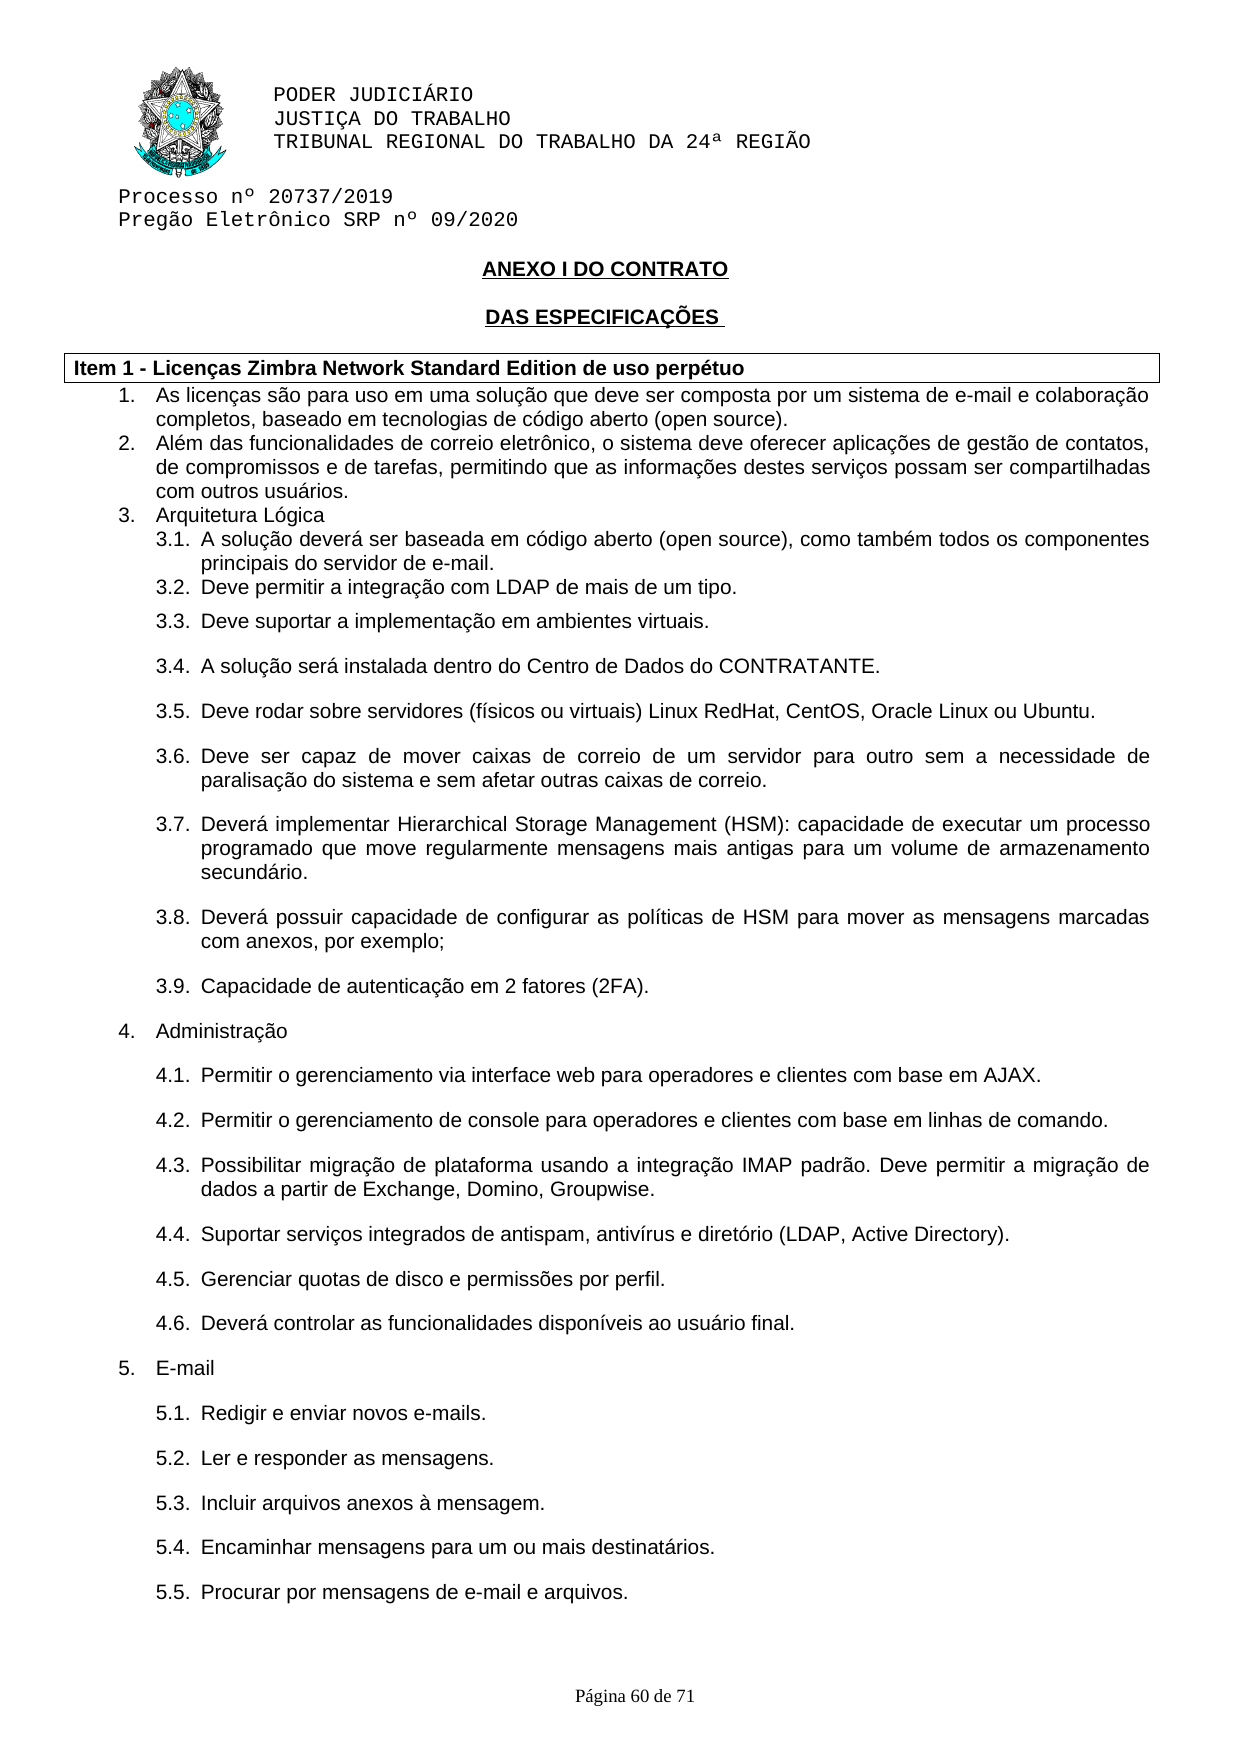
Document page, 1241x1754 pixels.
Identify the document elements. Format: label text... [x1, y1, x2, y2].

list Deverá possuir capacidade de configurar as políticas de HSM para mover as mensagens marcadas com anexos, por exemplo; [156, 905, 1152, 953]
text DAS ESPECIFICAÇÕES [59, 305, 1151, 329]
list A solução deverá ser baseada em código aberto (open source), como também todos os componentes principais do servidor de e-mail. [156, 527, 1152, 575]
text ANEXO I DO CONTRATO [59, 257, 1151, 281]
list Deve suportar a implementação em ambientes virtuais. [156, 609, 1152, 633]
list Redigir e enviar novos e-mails. [156, 1401, 1152, 1425]
list Deverá controlar as funcionalidades disponíveis ao usuário final. [156, 1311, 1152, 1335]
list A solução será instalada dentro do Centro de Dados do CONTRATANTE. [156, 654, 1152, 678]
list Deverá implementar Hierarchical Storage Management (HSM): capacidade de executar um processo programado que move regularmente mensagens mais antigas para um volume de armazenamento secundário. [156, 812, 1152, 884]
picture [133, 66, 228, 178]
list Suportar serviços integrados de antispam, antivírus e diretório (LDAP, Active Directory). [156, 1222, 1152, 1246]
list As licenças são para uso em uma solução que deve ser composta por um sistema de e-mail e colaboração completos, baseado em tecnologias de código aberto (open source). [118, 383, 1152, 431]
list Além das funcionalidades de correio eletrônico, o sistema deve oferecer aplicações de gestão de contatos, de compromissos e de tarefas, permitindo que as informações destes serviços possam ser compartilhadas com outros usuários. [118, 431, 1152, 503]
list Encaminhar mensagens para um ou mais destinatários. [156, 1535, 1152, 1559]
list Incluir arquivos anexos à mensagem. [156, 1490, 1152, 1514]
list Permitir o gerenciamento via interface web para operadores e clientes com base em AJAX. [156, 1063, 1152, 1087]
text Item 1 - Licenças Zimbra Network Standard Edition de uso perpétuo [65, 354, 1159, 382]
list Deve permitir a integração com LDAP de mais de um tipo. [156, 575, 1152, 599]
list Procurar por mensagens de e-mail e arquivos. [156, 1580, 1152, 1604]
list Permitir o gerenciamento de console para operadores e clientes com base em linhas de comando. [156, 1108, 1152, 1132]
list E-mail [118, 1356, 1152, 1380]
list Arquitetura Lógica [118, 503, 1152, 527]
list Capacidade de autenticação em 2 fatores (2FA). [156, 974, 1152, 998]
list Ler e responder as mensagens. [156, 1446, 1152, 1469]
list Administração [118, 1018, 1152, 1042]
list Deve ser capaz de mover caixas de correio de um servidor para outro sem a necessidade de paralisação do sistema e sem afetar outras caixas de correio. [156, 743, 1152, 791]
list Gerenciar quotas de disco e permissões por perfil. [156, 1266, 1152, 1290]
list Possibilitar migração de plataforma usando a integração IMAP padrão. Deve permitir a migração de dados a partir de Exchange, Domino, Groupwise. [156, 1153, 1152, 1201]
list Deve rodar sobre servidores (físicos ou virtuais) Linux RedHat, CentOS, Oracle Linux ou Ubuntu. [156, 699, 1152, 723]
